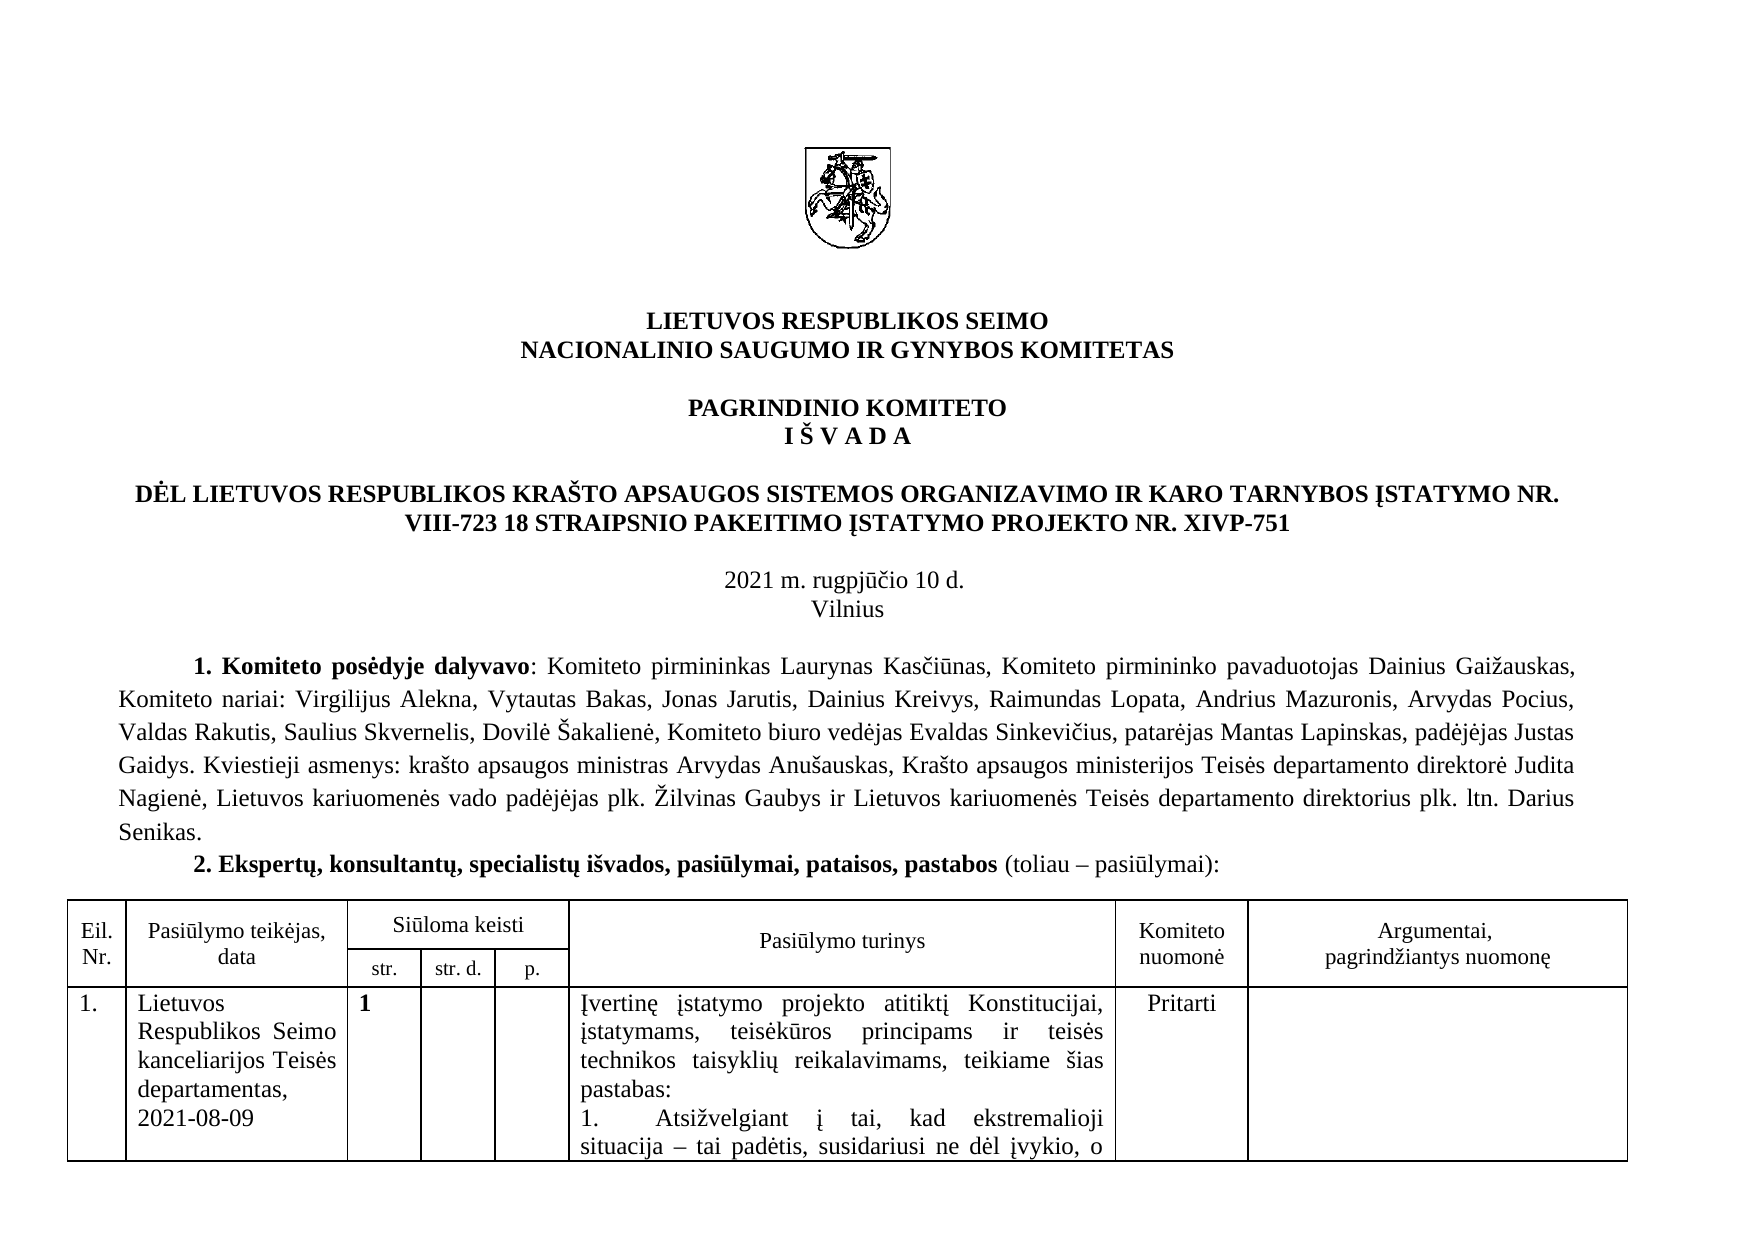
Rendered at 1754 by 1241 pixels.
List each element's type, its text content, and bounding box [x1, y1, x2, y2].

text LIETUVOS RESPUBLIKOS SEIMO [118, 306, 1577, 335]
table_cell [1249, 988, 1627, 1160]
text 2. Ekspertų, konsultantų, specialistų išvados, pasiūlymai, pataisos, pastabos (toliau – pasiūlymai): [118, 849, 1577, 878]
table_cell Įvertinę įstatymo projekto atitiktį Konstitucijai, įstatymams, teisėkūros principams ir teisės technikos taisyklių reikalavimams, teikiame šias pastabas: 1. Atsižvelgiant į tai, kad ekstremalioji situacija – tai padėtis, susidariusi ne dėl įvykio, o [570, 988, 1115, 1160]
table_cell str. d. [422, 950, 494, 986]
subtitle paGRINDINIO KOMITETO [118, 393, 1577, 421]
text DĖL LIETUVOS RESPUBLIKOS KRAŠTO APSAUGOS SISTEMOS ORGANIZAVIMO IR KARO TARNYBOS ĮSTATYMO NR. VIII-723 18 STRAIPSNIO PAKEITIMO ĮSTATYMO PROJEKTO NR. XIVP-751 [118, 479, 1577, 536]
table_cell Pritarti [1116, 988, 1247, 1160]
table_header Siūloma keisti [348, 901, 568, 948]
table_cell 1. [68, 988, 125, 1160]
table_cell [496, 988, 568, 1160]
text nacionalinio saugumo ir gynybos komitetas [118, 335, 1577, 364]
text 1. Komiteto posėdyje dalyvavo: Komiteto pirmininkas Laurynas Kasčiūnas, Komiteto pirmininko pavaduotojas Dainius Gaižauskas, Komiteto nariai: Virgilijus Alekna, Vytautas Bakas, Jonas Jarutis, Dainius Kreivys, Raimundas Lopata, Andrius Mazuronis, Arvydas Pocius, Valdas Rakutis, Saulius Skvernelis, Dovilė Šakalienė, Komiteto biuro vedėjas Evaldas Sinkevičius, patarėjas Mantas Lapinskas, padėjėjas Justas Gaidys. Kviestieji asmenys: krašto apsaugos ministras Arvydas Anušauskas, Krašto apsaugos ministerijos Teisės departamento direktorė Judita Nagienė, Lietuvos kariuomenės vado padėjėjas plk. Žilvinas Gaubys ir Lietuvos kariuomenės Teisės departamento direktorius plk. ltn. Darius Senikas. [118, 651, 1577, 845]
table_cell p. [496, 950, 568, 986]
text 2021 m. rugpjūčio 10 d. [118, 565, 1577, 594]
subtitle I Š V A D a [118, 421, 1577, 450]
table_cell Lietuvos Respublikos Seimo kanceliarijos Teisės departamentas, 2021-08-09 [127, 988, 347, 1160]
table_cell [422, 988, 494, 1160]
table_header Argumentai, pagrindžiantys nuomonę [1249, 901, 1627, 986]
text Vilnius [118, 594, 1577, 623]
table_cell 1 [348, 988, 420, 1160]
table_header Komiteto nuomonė [1116, 901, 1247, 986]
table_header Pasiūlymo teikėjas, data [127, 901, 347, 986]
table_cell str. [348, 950, 420, 986]
table_header Eil. Nr. [68, 901, 125, 986]
table_header Pasiūlymo turinys [570, 901, 1115, 986]
